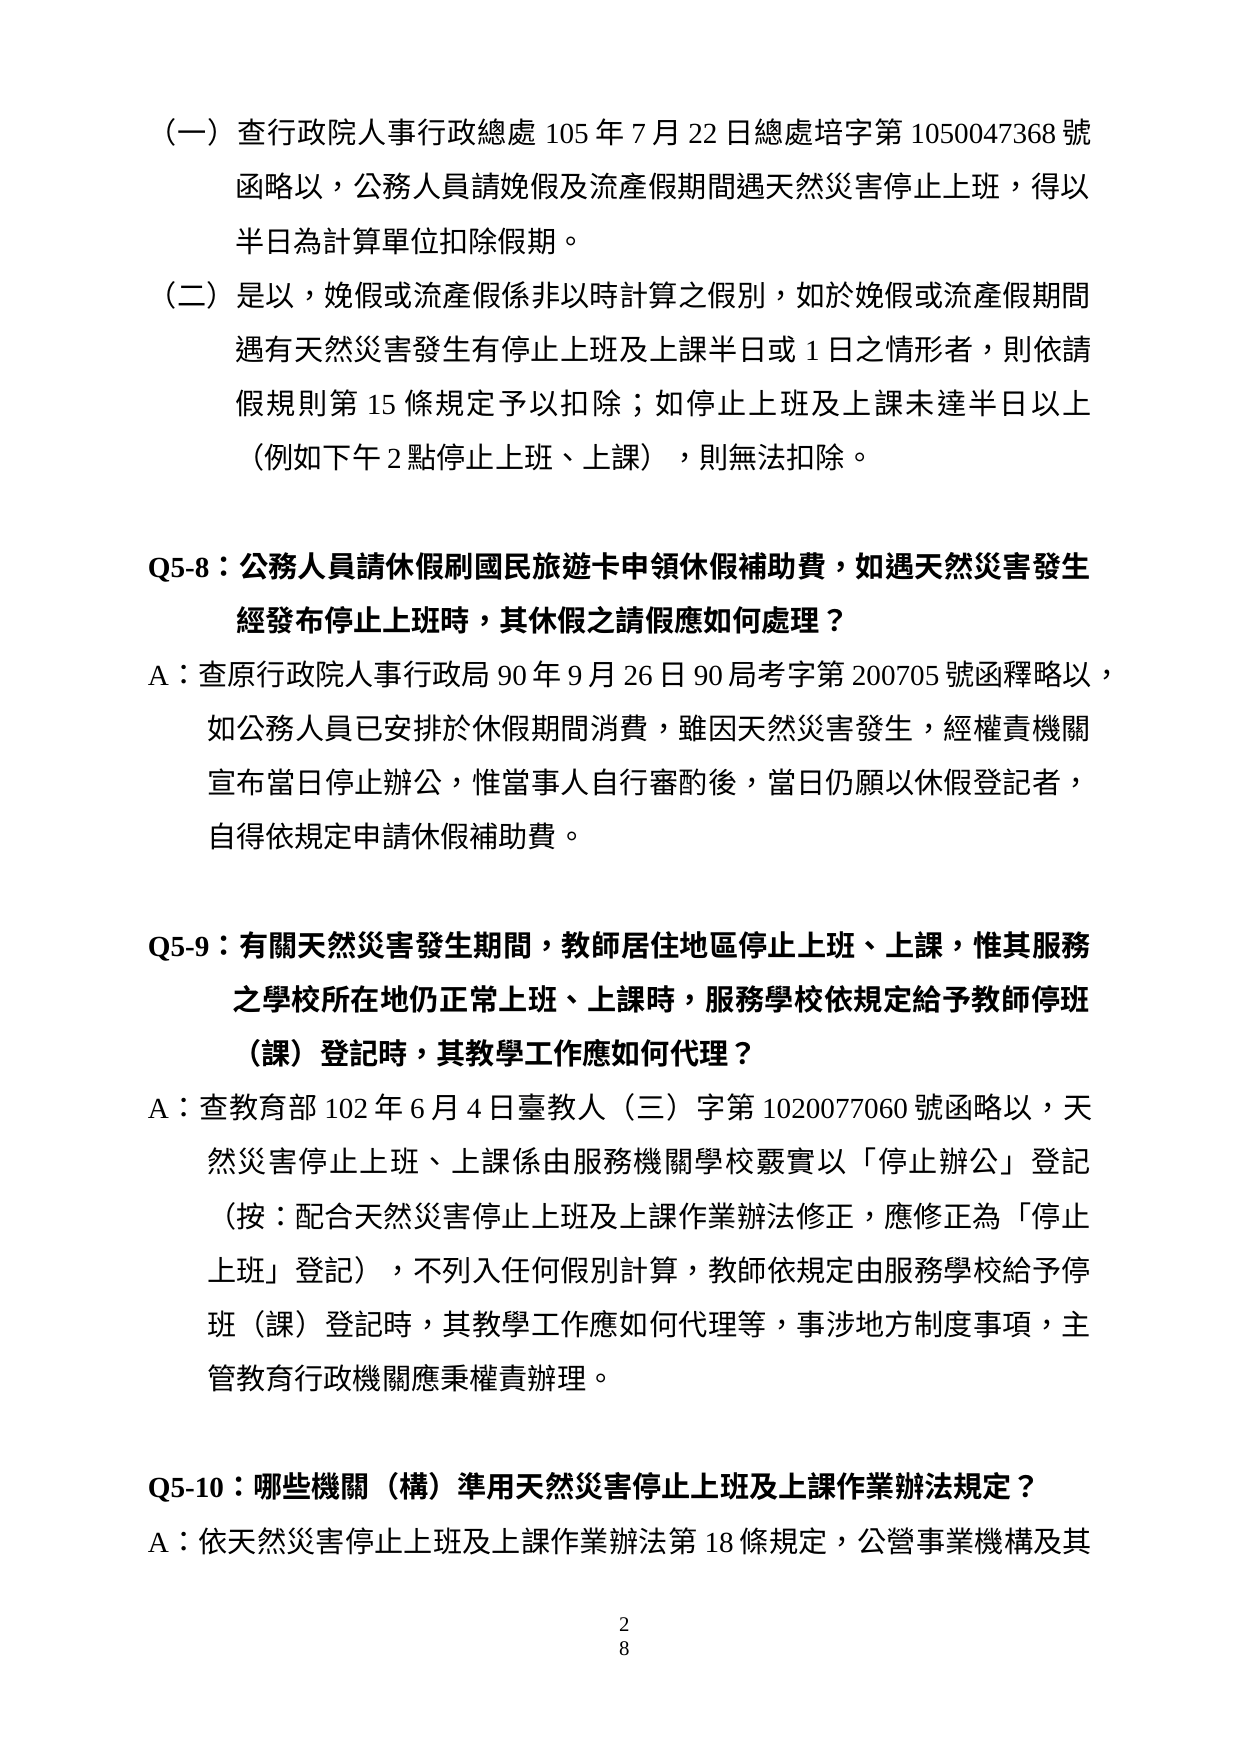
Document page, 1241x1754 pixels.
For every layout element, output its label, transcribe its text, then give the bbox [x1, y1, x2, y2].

text A：查教育部102年6月4日臺教人（三）字第1020077060號函略以，天然災害停止上班、上課係由服務機關學校覈實以「停止辦公」登記（按：配合天然災害停止上班及上課作業辦法修正，應修正為「停止上班」登記），不列入任何假別計算，教師依規定由服務學校給予停班（課）登記時，其教學工作應如何代理等，事涉地方制度事項，主管教育行政機關應秉權責辦理。 [148, 1075, 1092, 1400]
text A：查原行政院人事行政局90年9月26日90局考字第200705號函釋略以，如公務人員已安排於休假期間消費，雖因天然災害發生，經權責機關宣布當日停止辦公，惟當事人自行審酌後，當日仍願以休假登記者，自得依規定申請休假補助費。 [148, 642, 1092, 859]
text Q5-8：公務人員請休假刷國民旅遊卡申領休假補助費，如遇天然災害發生經發布停止上班時，其休假之請假應如何處理？ [148, 534, 1092, 642]
text Q5-9：有關天然災害發生期間，教師居住地區停止上班、上課，惟其服務之學校所在地仍正常上班、上課時，服務學校依規定給予教師停班（課）登記時，其教學工作應如何代理？ [148, 913, 1092, 1075]
text （二）是以，娩假或流產假係非以時計算之假別，如於娩假或流產假期間遇有天然災害發生有停止上班及上課半日或1日之情形者，則依請假規則第15條規定予以扣除；如停止上班及上課未達半日以上（例如下午2點停止上班、上課），則無法扣除。 [148, 263, 1092, 479]
text （一）查行政院人事行政總處105年7月22日總處培字第1050047368號函略以，公務人員請娩假及流產假期間遇天然災害停止上班，得以半日為計算單位扣除假期。 [148, 100, 1092, 263]
text Q5-10：哪些機關（構）準用天然災害停止上班及上課作業辦法規定？ [148, 1454, 1092, 1509]
text A：依天然災害停止上班及上課作業辦法第18條規定，公營事業機構及其 [148, 1509, 1092, 1563]
